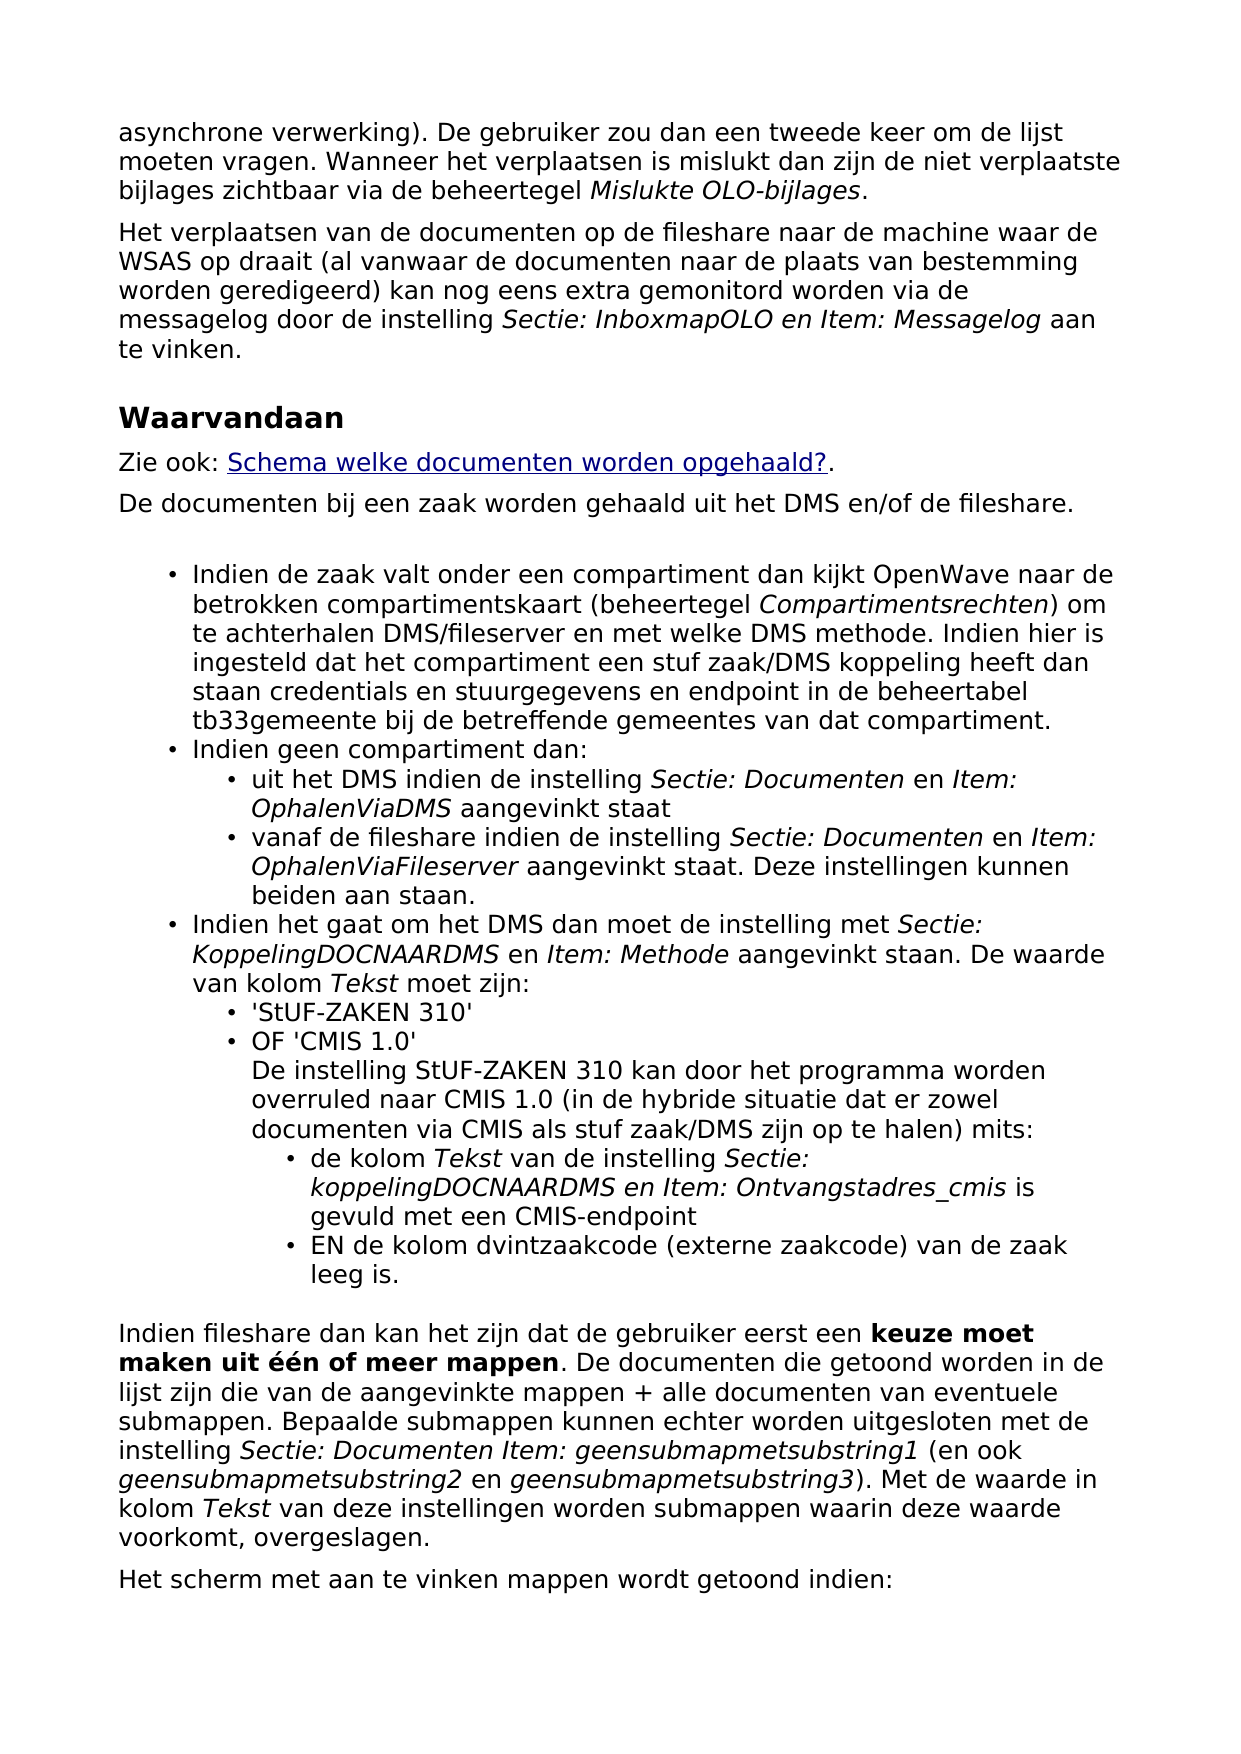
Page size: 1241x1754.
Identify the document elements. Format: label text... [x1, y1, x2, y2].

text Zie ook: Schema welke documenten worden opgehaald?. [118, 448, 1122, 477]
list OF 'CMIS 1.0' De instelling StUF-ZAKEN 310 kan door het programma worden overruled naar CMIS 1.0 (in de hybride situatie dat er zowel documenten via CMIS als stuf zaak/DMS zijn op te halen) mits: [236, 1027, 1122, 1144]
list EN de kolom dvintzaakcode (externe zaakcode) van de zaak leeg is. [295, 1232, 1122, 1290]
list de kolom Tekst van de instelling Sectie: koppelingDOCNAARDMS en Item: Ontvangstadres_cmis is gevuld met een CMIS-endpoint [295, 1144, 1122, 1232]
list Indien geen compartiment dan: [177, 736, 1122, 765]
text Indien fileshare dan kan het zijn dat de gebruiker eerst een keuze moet maken uit één of meer mappen. De documenten die getoond worden in de lijst zijn die van de aangevinkte mappen + alle documenten van eventuele submappen. Bepaalde submappen kunnen echter worden uitgesloten met de instelling Sectie: Documenten Item: geensubmapmetsubstring1 (en ook geensubmapmetsubstring2 en geensubmapmetsubstring3). Met de waarde in kolom Tekst van deze instellingen worden submappen waarin deze waarde voorkomt, overgeslagen. [118, 1319, 1122, 1553]
list 'StUF-ZAKEN 310' [236, 998, 1122, 1027]
text Het scherm met aan te vinken mappen wordt getoond indien: [118, 1565, 1122, 1594]
text Het verplaatsen van de documenten op de fileshare naar de machine waar de WSAS op draait (al vanwaar de documenten naar de plaats van bestemming worden geredigeerd) kan nog eens extra gemonitord worden via de messagelog door de instelling Sectie: InboxmapOLO en Item: Messagelog aan te vinken. [118, 218, 1122, 364]
list Indien het gaat om het DMS dan moet de instelling met Sectie: KoppelingDOCNAARDMS en Item: Methode aangevinkt staan. De waarde van kolom Tekst moet zijn: [177, 911, 1122, 998]
list vanaf de fileshare indien de instelling Sectie: Documenten en Item: OphalenViaFileserver aangevinkt staat. Deze instellingen kunnen beiden aan staan. [236, 823, 1122, 911]
list uit het DMS indien de instelling Sectie: Documenten en Item: OphalenViaDMS aangevinkt staat [236, 765, 1122, 823]
text asynchrone verwerking). De gebruiker zou dan een tweede keer om de lijst moeten vragen. Wanneer het verplaatsen is mislukt dan zijn de niet verplaatste bijlages zichtbaar via de beheertegel Mislukte OLO-bijlages. [118, 118, 1122, 206]
list Indien de zaak valt onder een compartiment dan kijkt OpenWave naar de betrokken compartimentskaart (beheertegel Compartimentsrechten) om te achterhalen DMS/fileserver en met welke DMS methode. Indien hier is ingesteld dat het compartiment een stuf zaak/DMS koppeling heeft dan staan credentials en stuurgegevens en endpoint in de beheertabel tb33gemeente bij de betreffende gemeentes van dat compartiment. [177, 561, 1122, 736]
subtitle Waarvandaan [118, 401, 1122, 435]
text De documenten bij een zaak worden gehaald uit het DMS en/of de fileshare. [118, 489, 1122, 519]
